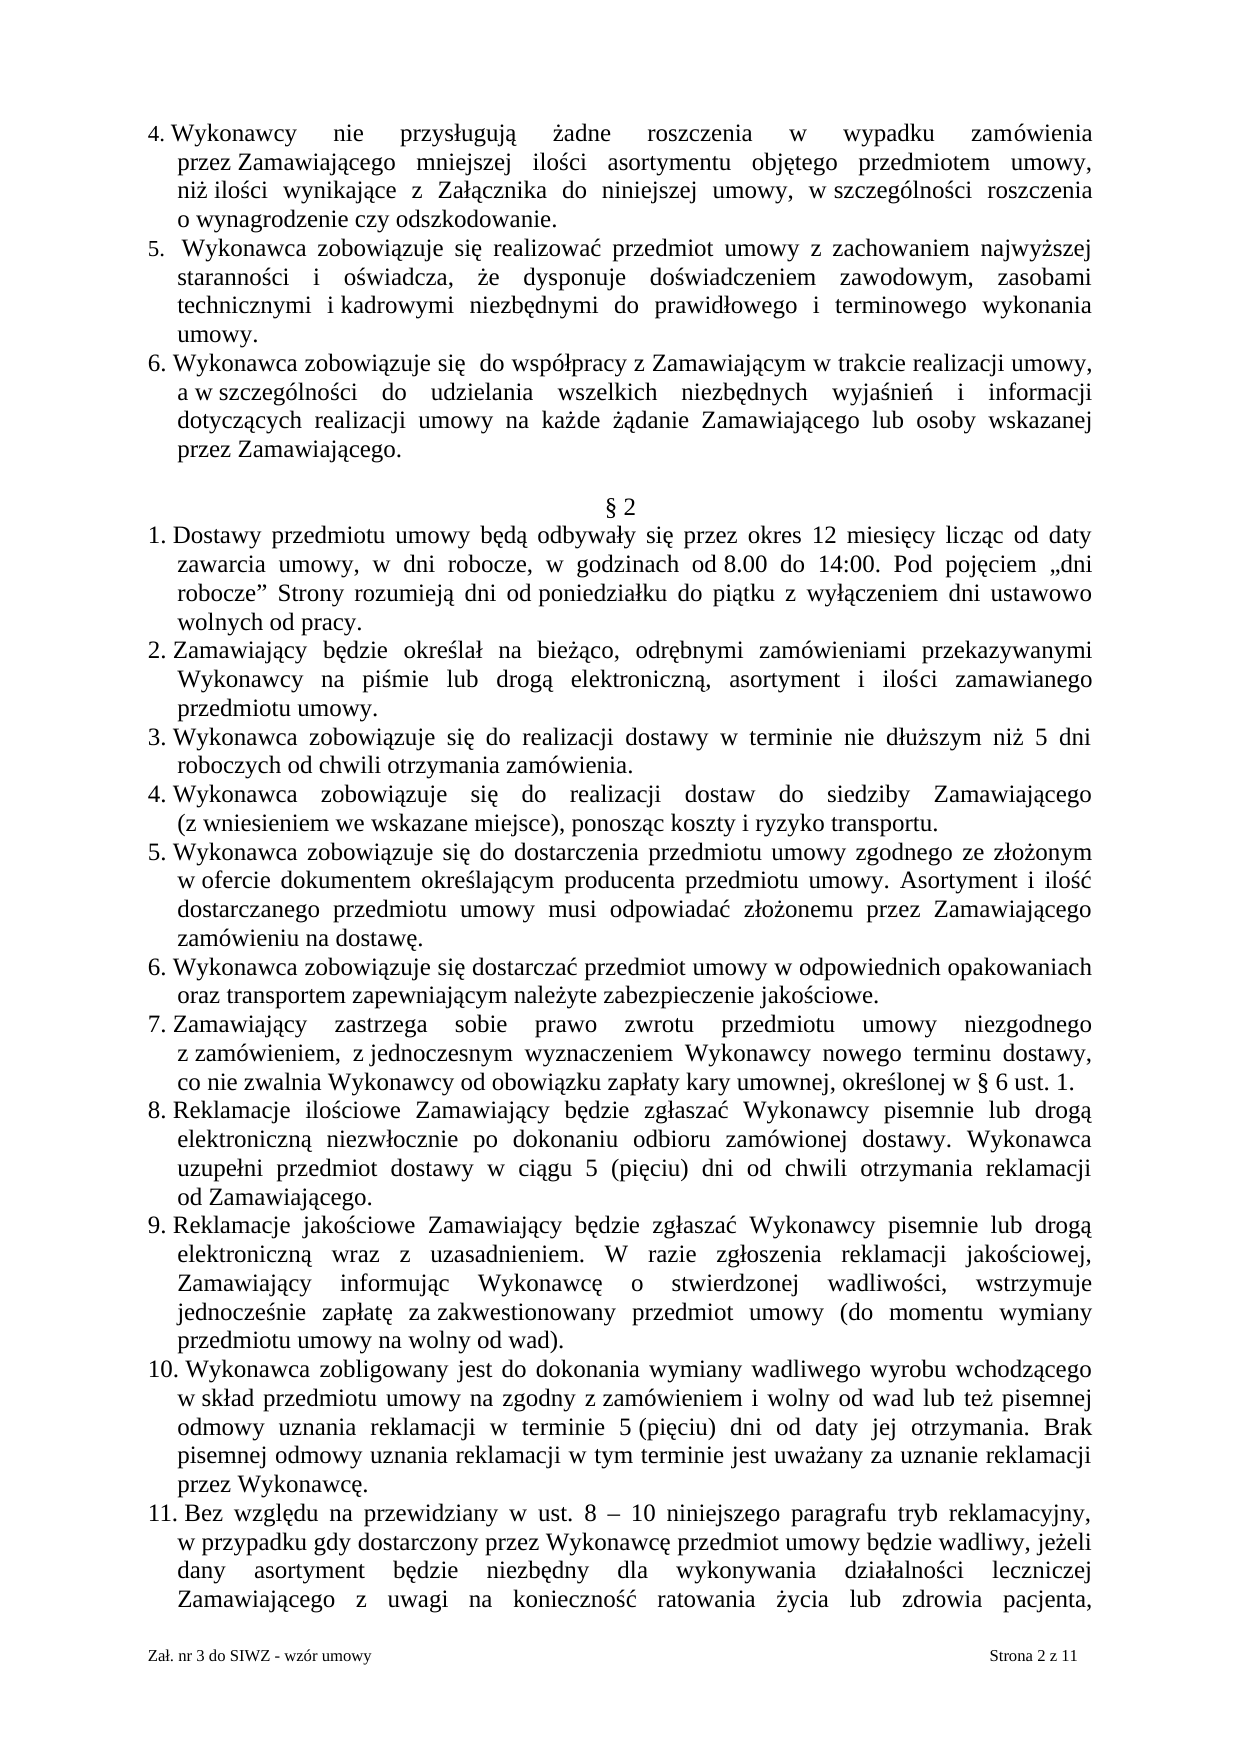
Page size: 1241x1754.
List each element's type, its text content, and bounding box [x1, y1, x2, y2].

list Dostawy przedmiotu umowy będą odbywały się przez okres 12 miesięcy licząc od daty zawarcia umowy, w dni robocze, w godzinach od 8.00 do 14:00. Pod pojęciem „dni robocze” Strony rozumieją dni od poniedziałku do piątku z wyłączeniem dni ustawowo wolnych od pracy. [148, 521, 1093, 636]
list Wykonawcy nie przysługują żadne roszczenia w wypadku zamówienia przez Zamawiającego mniejszej ilości asortymentu objętego przedmiotem umowy, niż ilości wynikające z Załącznika do niniejszej umowy, w szczególności roszczenia o wynagrodzenie czy odszkodowanie. [148, 118, 1093, 233]
list Wykonawca zobowiązuje się do realizacji dostawy w terminie nie dłuższym niż 5 dni roboczych od chwili otrzymania zamówienia. [148, 722, 1093, 779]
list Wykonawca zobowiązuje się do współpracy z Zamawiającym w trakcie realizacji umowy, a w szczególności do udzielania wszelkich niezbędnych wyjaśnień i informacji dotyczących realizacji umowy na każde żądanie Zamawiającego lub osoby wskazanej przez Zamawiającego. [148, 348, 1093, 463]
list Zamawiający będzie określał na bieżąco, odrębnymi zamówieniami przekazywanymi Wykonawcy na piśmie lub drogą elektroniczną, asortyment i ilości zamawianego przedmiotu umowy. [148, 636, 1093, 722]
list Wykonawca zobowiązuje się do dostarczenia przedmiotu umowy zgodnego ze złożonym w ofercie dokumentem określającym producenta przedmiotu umowy. Asortyment i ilość dostarczanego przedmiotu umowy musi odpowiadać złożonemu przez Zamawiającego zamówieniu na dostawę. [148, 837, 1093, 952]
list Wykonawca zobowiązuje się realizować przedmiot umowy z zachowaniem najwyższej staranności i oświadcza, że dysponuje doświadczeniem zawodowym, zasobami technicznymi i kadrowymi niezbędnymi do prawidłowego i terminowego wykonania umowy. [148, 233, 1093, 348]
list Wykonawca zobowiązuje się do realizacji dostaw do siedziby Zamawiającego (z wniesieniem we wskazane miejsce), ponosząc koszty i ryzyko transportu. [148, 779, 1093, 837]
list Bez względu na przewidziany w ust. 8 – 10 niniejszego paragrafu tryb reklamacyjny, w przypadku gdy dostarczony przez Wykonawcę przedmiot umowy będzie wadliwy, jeżeli dany asortyment będzie niezbędny dla wykonywania działalności leczniczej Zamawiającego z uwagi na konieczność ratowania życia lub zdrowia pacjenta, [148, 1498, 1093, 1613]
list Zamawiający zastrzega sobie prawo zwrotu przedmiotu umowy niezgodnego z zamówieniem, z jednoczesnym wyznaczeniem Wykonawcy nowego terminu dostawy, co nie zwalnia Wykonawcy od obowiązku zapłaty kary umownej, określonej w § 6 ust. 1. [148, 1009, 1093, 1096]
list Reklamacje ilościowe Zamawiający będzie zgłaszać Wykonawcy pisemnie lub drogą elektroniczną niezwłocznie po dokonaniu odbioru zamówionej dostawy. Wykonawca uzupełni przedmiot dostawy w ciągu 5 (pięciu) dni od chwili otrzymania reklamacji od Zamawiającego. [148, 1096, 1093, 1211]
list Reklamacje jakościowe Zamawiający będzie zgłaszać Wykonawcy pisemnie lub drogą elektroniczną wraz z uzasadnieniem. W razie zgłoszenia reklamacji jakościowej, Zamawiający informując Wykonawcę o stwierdzonej wadliwości, wstrzymuje jednocześnie zapłatę za zakwestionowany przedmiot umowy (do momentu wymiany przedmiotu umowy na wolny od wad). [148, 1211, 1093, 1354]
text § 2 [148, 492, 1093, 521]
list Wykonawca zobowiązuje się dostarczać przedmiot umowy w odpowiednich opakowaniach oraz transportem zapewniającym należyte zabezpieczenie jakościowe. [148, 952, 1093, 1009]
list Wykonawca zobligowany jest do dokonania wymiany wadliwego wyrobu wchodzącego w skład przedmiotu umowy na zgodny z zamówieniem i wolny od wad lub też pisemnej odmowy uznania reklamacji w terminie 5 (pięciu) dni od daty jej otrzymania. Brak pisemnej odmowy uznania reklamacji w tym terminie jest uważany za uznanie reklamacji przez Wykonawcę. [148, 1354, 1093, 1498]
